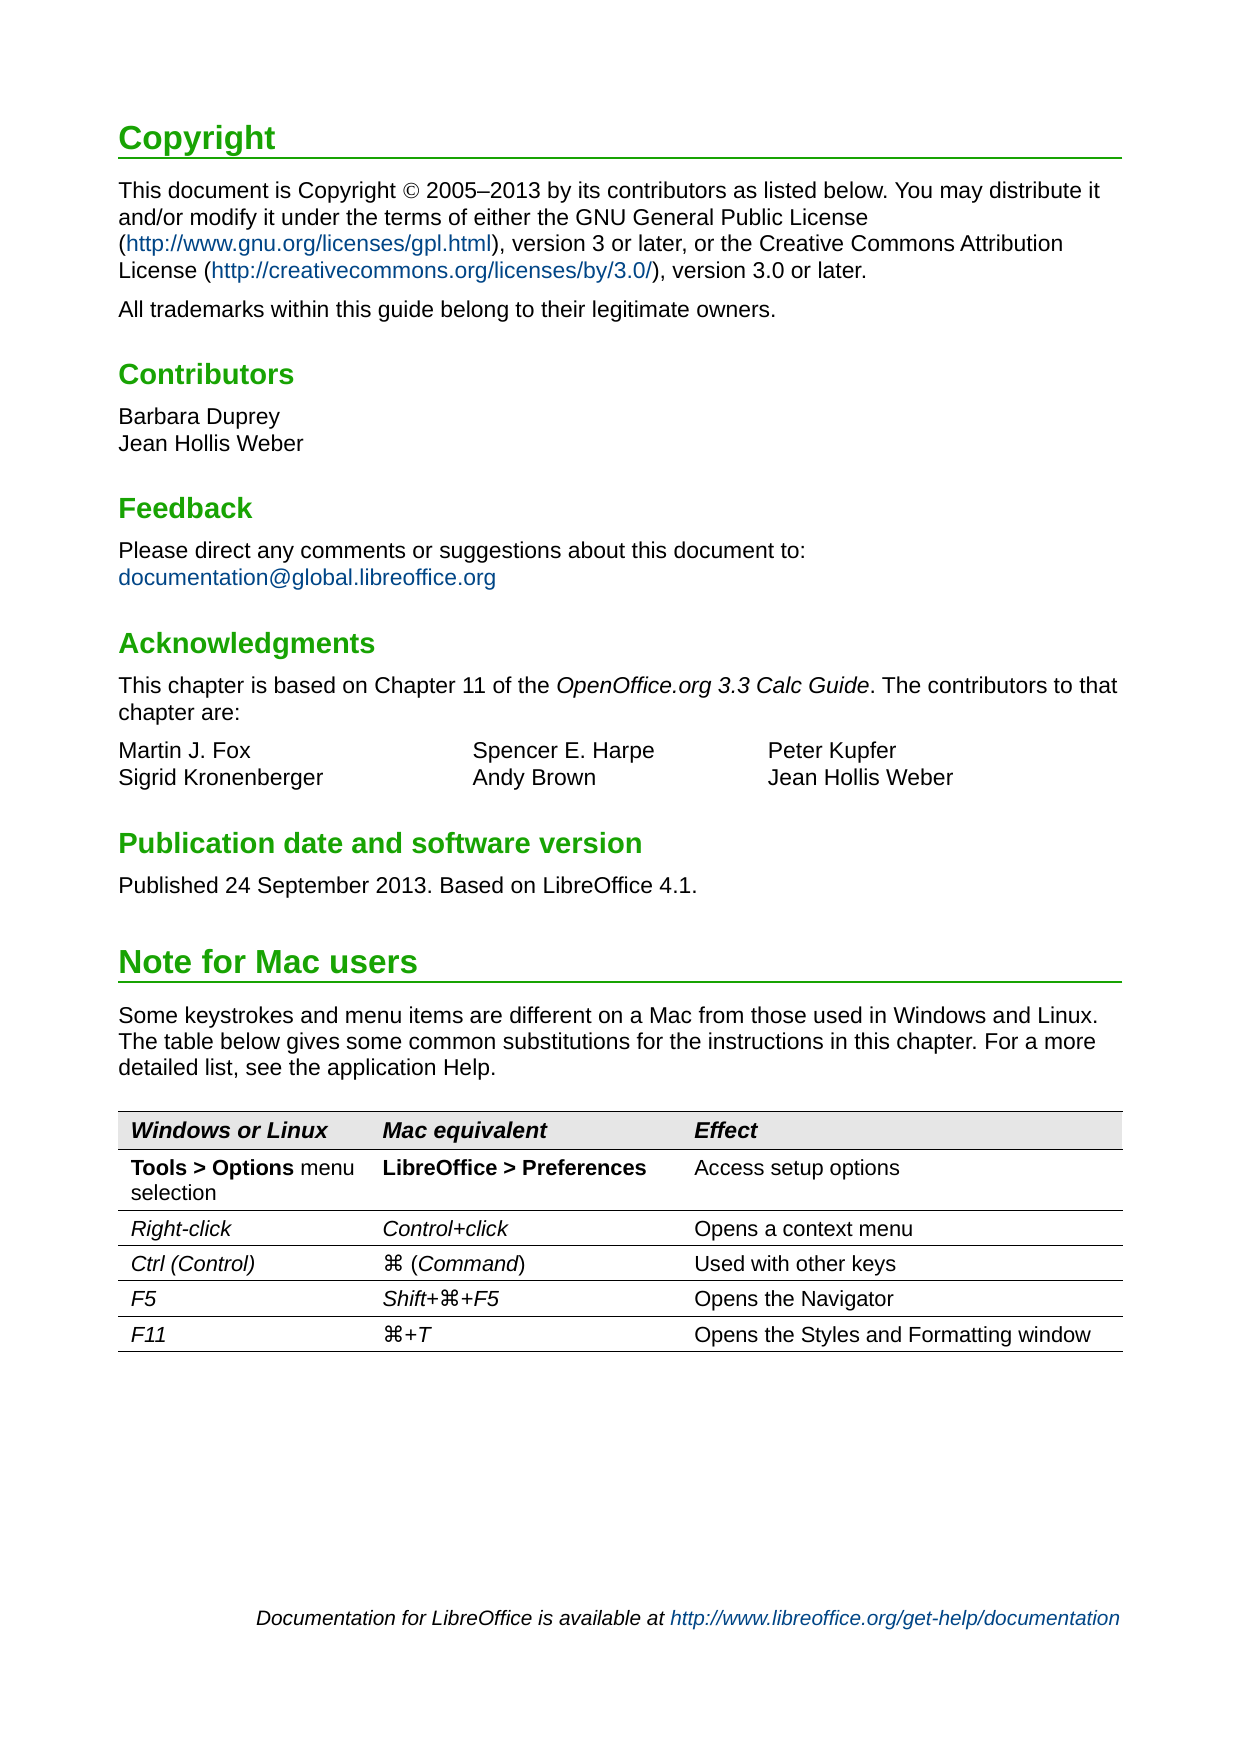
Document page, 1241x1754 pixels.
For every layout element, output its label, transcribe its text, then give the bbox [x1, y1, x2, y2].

table_cell Tools > Options menu selection [118, 1150, 370, 1210]
subtitle Note for Mac users [118, 942, 1122, 981]
text Some keystrokes and menu items are different on a Mac from those used in Windows and Linux. The table below gives some common substitutions for the instructions in this chapter. For a more detailed list, see the application Help. [118, 1002, 1122, 1081]
table_header Effect [682, 1112, 1122, 1149]
text Please direct any comments or suggestions about this document to: documentation@global.libreoffice.org [118, 537, 1122, 591]
text Barbara Duprey Jean Hollis Weber [118, 403, 1122, 456]
subtitle Contributors [118, 357, 1122, 391]
table_cell F5 [118, 1281, 370, 1316]
text Martin J. Fox Spencer E. Harpe Peter Kupfer Sigrid Kronenberger Andy Brown Jean Hollis Weber [118, 737, 1122, 790]
table_cell LibreOffice > Preferences [370, 1150, 682, 1210]
text Published 24 September 2013. Based on LibreOffice 4.1. [118, 872, 1122, 898]
table_cell Access setup options [682, 1150, 1122, 1210]
text This chapter is based on Chapter 11 of the OpenOffice.org 3.3 Calc Guide. The contributors to that chapter are: [118, 672, 1122, 725]
table_cell ⌘ (Command) [370, 1246, 682, 1280]
text All trademarks within this guide belong to their legitimate owners. [118, 296, 1122, 322]
table_cell Used with other keys [682, 1246, 1122, 1280]
table_cell Right-click [118, 1211, 370, 1245]
table_cell Opens the Styles and Formatting window [682, 1317, 1122, 1351]
subtitle Publication date and software version [118, 826, 1122, 859]
table_header Mac equivalent [370, 1112, 682, 1149]
subtitle Copyright [118, 118, 1122, 157]
table_cell Opens a context menu [682, 1211, 1122, 1245]
table_cell Shift+⌘+F5 [370, 1281, 682, 1316]
table_cell Opens the Navigator [682, 1281, 1122, 1316]
table_cell Control+click [370, 1211, 682, 1245]
subtitle Acknowledgments [118, 626, 1122, 660]
table_cell Ctrl (Control) [118, 1246, 370, 1280]
table_cell ⌘+T [370, 1317, 682, 1351]
subtitle Feedback [118, 492, 1122, 525]
table_header Windows or Linux [118, 1112, 370, 1149]
table_cell F11 [118, 1317, 370, 1351]
text This document is Copyright © 2005–2013 by its contributors as listed below. You may distribute it and/or modify it under the terms of either the GNU General Public License (http://www.gnu.org/licenses/gpl.html), version 3 or later, or the Creative Commons Attribution License (http://creativecommons.org/licenses/by/3.0/), version 3.0 or later. [118, 177, 1122, 283]
